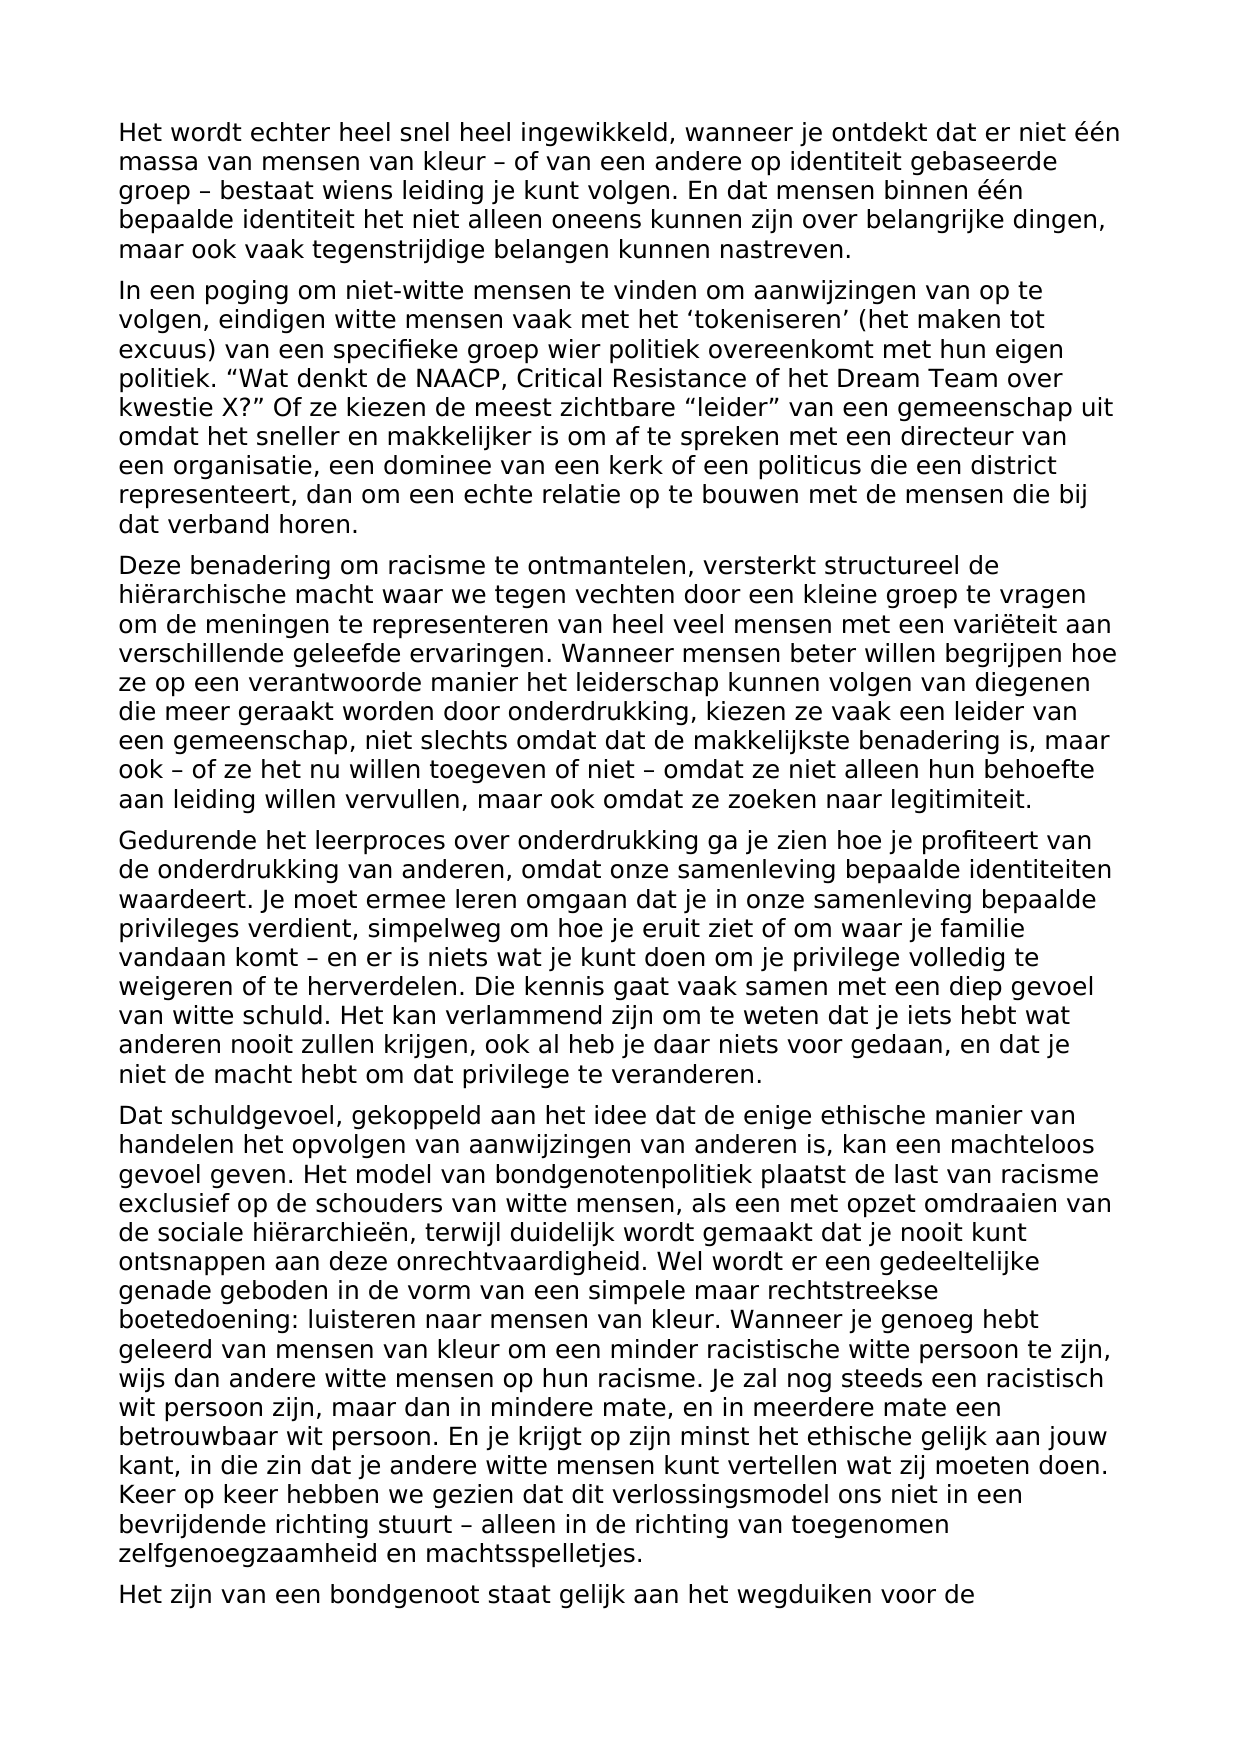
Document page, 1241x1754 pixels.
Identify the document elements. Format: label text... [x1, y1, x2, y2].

text Dat schuldgevoel, gekoppeld aan het idee dat de enige ethische manier van handelen het opvolgen van aanwijzingen van anderen is, kan een machteloos gevoel geven. Het model van bondgenotenpolitiek plaatst de last van racisme exclusief op de schouders van witte mensen, als een met opzet omdraaien van de sociale hiërarchieën, terwijl duidelijk wordt gemaakt dat je nooit kunt ontsnappen aan deze onrechtvaardigheid. Wel wordt er een gedeeltelijke genade geboden in de vorm van een simpele maar rechtstreekse boetedoening: luisteren naar mensen van kleur. Wanneer je genoeg hebt geleerd van mensen van kleur om een minder racistische witte persoon te zijn, wijs dan andere witte mensen op hun racisme. Je zal nog steeds een racistisch wit persoon zijn, maar dan in mindere mate, en in meerdere mate een betrouwbaar wit persoon. En je krijgt op zijn minst het ethische gelijk aan jouw kant, in die zin dat je andere witte mensen kunt vertellen wat zij moeten doen. Keer op keer hebben we gezien dat dit verlossingsmodel ons niet in een bevrijdende richting stuurt – alleen in de richting van toegenomen zelfgenoegzaamheid en machtsspelletjes. [118, 1101, 1122, 1568]
text Het zijn van een bondgenoot staat gelijk aan het wegduiken voor de [118, 1581, 1122, 1610]
text Gedurende het leerproces over onderdrukking ga je zien hoe je profiteert van de onderdrukking van anderen, omdat onze samenleving bepaalde identiteiten waardeert. Je moet ermee leren omgaan dat je in onze samenleving bepaalde privileges verdient, simpelweg om hoe je eruit ziet of om waar je familie vandaan komt – en er is niets wat je kunt doen om je privilege volledig te weigeren of te herverdelen. Die kennis gaat vaak samen met een diep gevoel van witte schuld. Het kan verlammend zijn om te weten dat je iets hebt wat anderen nooit zullen krijgen, ook al heb je daar niets voor gedaan, en dat je niet de macht hebt om dat privilege te veranderen. [118, 826, 1122, 1089]
text In een poging om niet-witte mensen te vinden om aanwijzingen van op te volgen, eindigen witte mensen vaak met het ‘tokeniseren’ (het maken tot excuus) van een specifieke groep wier politiek overeenkomt met hun eigen politiek. “Wat denkt de NAACP, Critical Resistance of het Dream Team over kwestie X?” Of ze kiezen de meest zichtbare “leider” van een gemeenschap uit omdat het sneller en makkelijker is om af te spreken met een directeur van een organisatie, een dominee van een kerk of een politicus die een district representeert, dan om een echte relatie op te bouwen met de mensen die bij dat verband horen. [118, 276, 1122, 539]
text Het wordt echter heel snel heel ingewikkeld, wanneer je ontdekt dat er niet één massa van mensen van kleur – of van een andere op identiteit gebaseerde groep – bestaat wiens leiding je kunt volgen. En dat mensen binnen één bepaalde identiteit het niet alleen oneens kunnen zijn over belangrijke dingen, maar ook vaak tegenstrijdige belangen kunnen nastreven. [118, 118, 1122, 264]
text Deze benadering om racisme te ontmantelen, versterkt structureel de hiërarchische macht waar we tegen vechten door een kleine groep te vragen om de meningen te representeren van heel veel mensen met een variëteit aan verschillende geleefde ervaringen. Wanneer mensen beter willen begrijpen hoe ze op een verantwoorde manier het leiderschap kunnen volgen van diegenen die meer geraakt worden door onderdrukking, kiezen ze vaak een leider van een gemeenschap, niet slechts omdat dat de makkelijkste benadering is, maar ook – of ze het nu willen toegeven of niet – omdat ze niet alleen hun behoefte aan leiding willen vervullen, maar ook omdat ze zoeken naar legitimiteit. [118, 551, 1122, 814]
